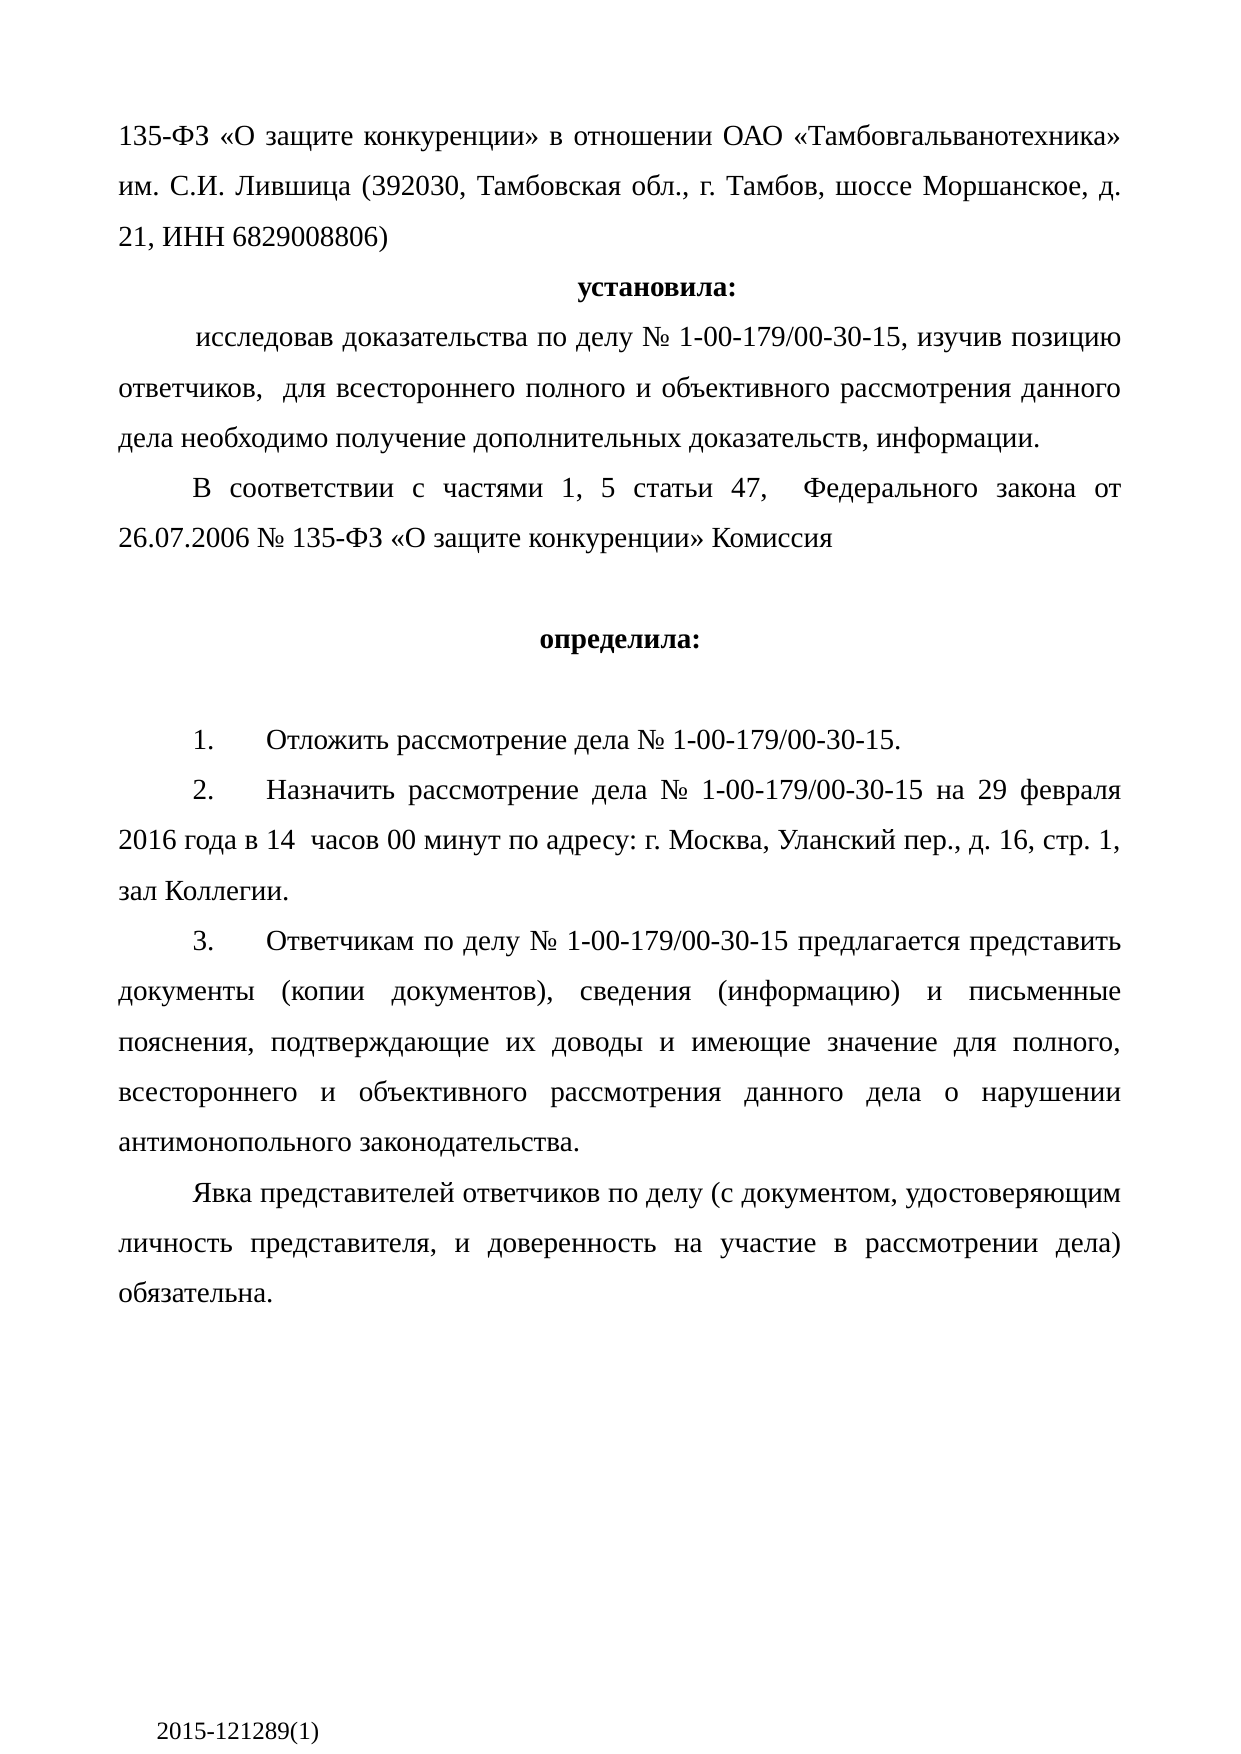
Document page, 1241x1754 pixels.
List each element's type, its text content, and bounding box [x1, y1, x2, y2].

list Ответчикам по делу № 1-00-179/00-30-15 предлагается представить документы (копии документов), сведения (информацию) и письменные пояснения, подтверждающие их доводы и имеющие значение для полного, всестороннего и объективного рассмотрения данного дела о нарушении антимонопольного законодательства. [118, 923, 1122, 1158]
text исследовав доказательства по делу № 1-00-179/00-30-15, изучив позицию ответчиков, для всестороннего полного и объективного рассмотрения данного дела необходимо получение дополнительных доказательств, информации. [118, 319, 1122, 453]
text установила: [118, 269, 1122, 303]
list определила: [118, 621, 1122, 655]
text Явка представителей ответчиков по делу (с документом, удостоверяющим личность представителя, и доверенность на участие в рассмотрении дела) обязательна. [118, 1175, 1122, 1309]
text 135-ФЗ «О защите конкуренции» в отношении ОАО «Тамбовгальванотехника» им. С.И. Лившица (392030, Тамбовская обл., г. Тамбов, шоссе Моршанское, д. 21, ИНН 6829008806) [118, 118, 1122, 252]
list Назначить рассмотрение дела № 1-00-179/00-30-15 на 29 февраля 2016 года в 14 часов 00 минут по адресу: г. Москва, Уланский пер., д. 16, стр. 1, зал Коллегии. [118, 772, 1122, 906]
list Отложить рассмотрение дела № 1-00-179/00-30-15. [118, 722, 1122, 755]
list В соответствии с частями 1, 5 статьи 47, Федерального закона от 26.07.2006 № 135-ФЗ «О защите конкуренции» Комиссия [118, 470, 1122, 554]
